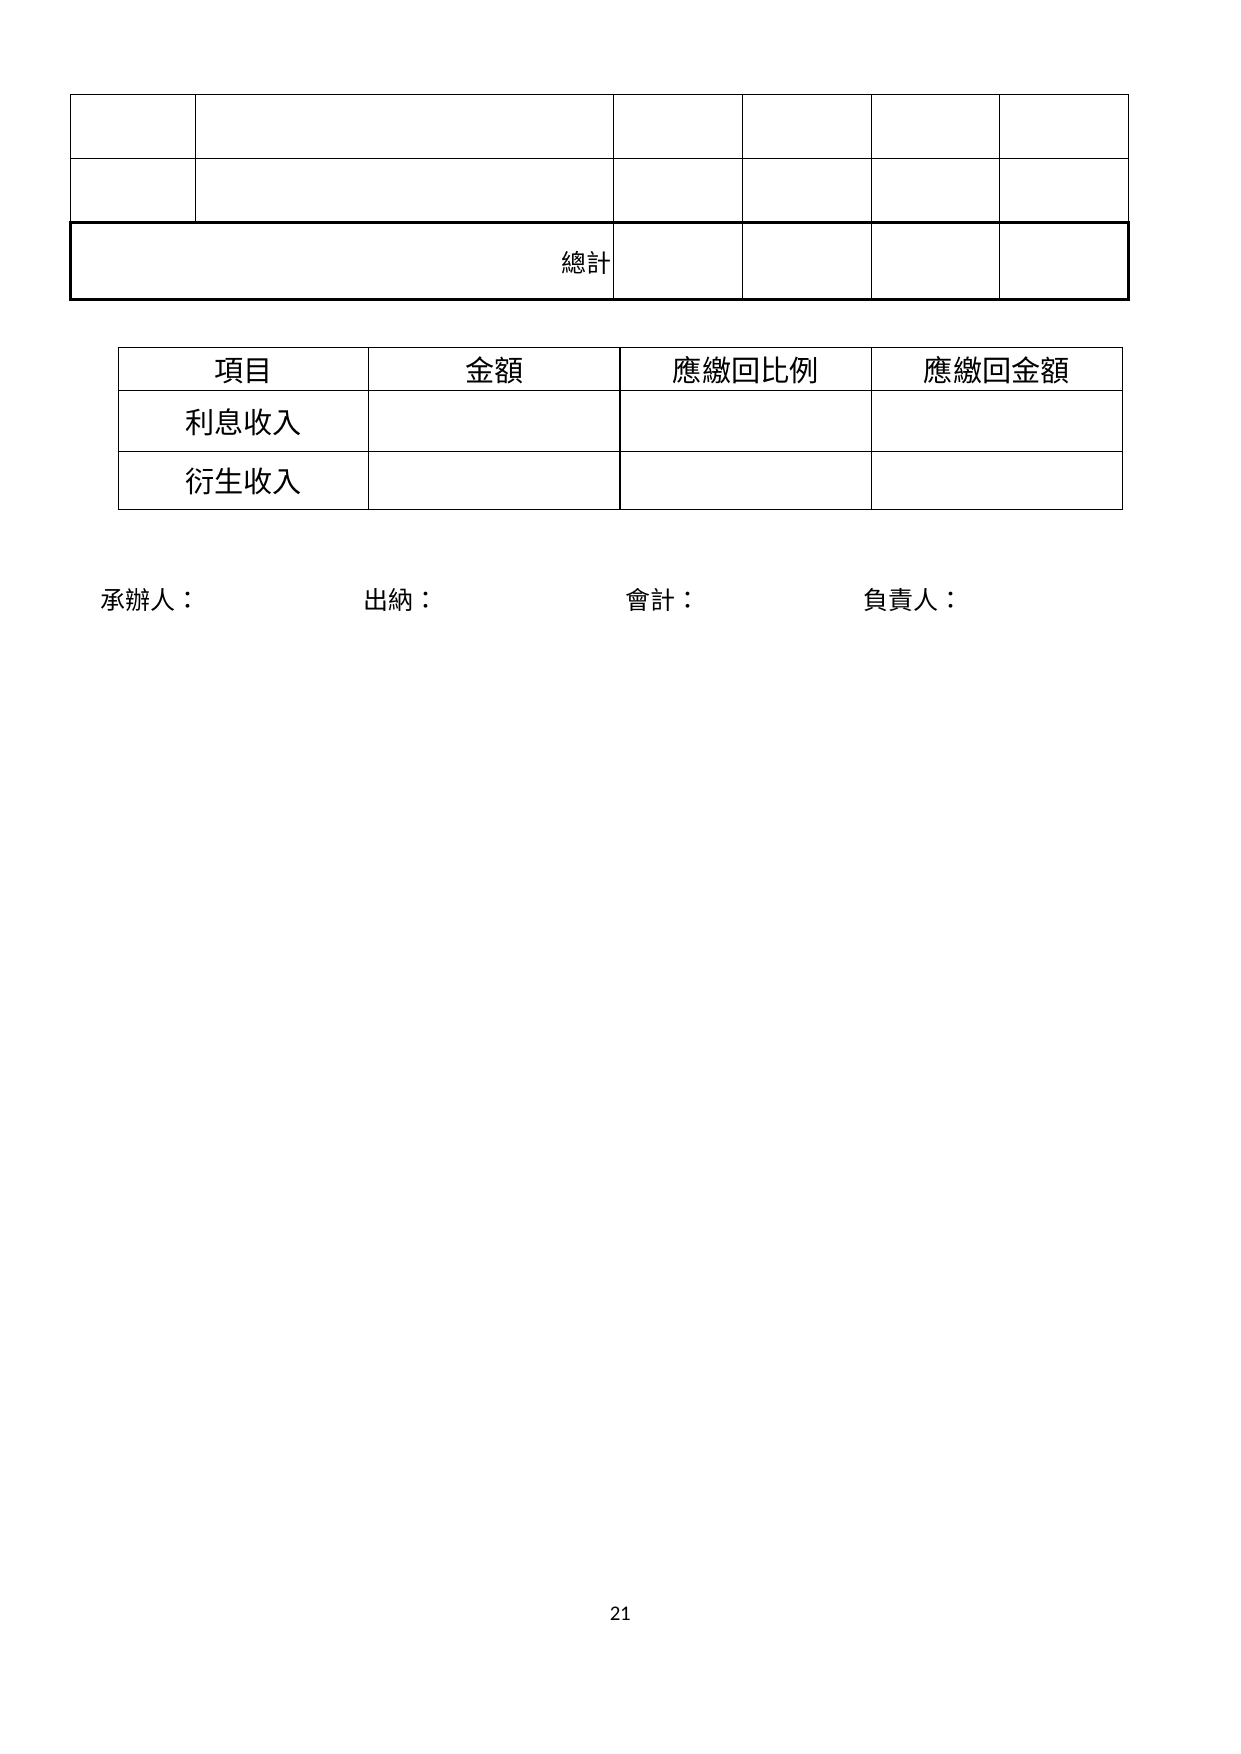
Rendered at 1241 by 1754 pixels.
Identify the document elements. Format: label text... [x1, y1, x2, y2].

table_header 項目 [119, 348, 368, 390]
table_cell [614, 159, 742, 221]
table_cell [369, 391, 619, 451]
table_cell [872, 224, 999, 298]
table_cell [743, 224, 871, 298]
table_cell [872, 452, 1122, 509]
table_cell 總計 [72, 224, 613, 298]
table_cell [621, 391, 871, 451]
table_cell 衍生收入 [119, 452, 368, 509]
table_cell [196, 159, 613, 221]
table_header 應繳回金額 [872, 348, 1122, 390]
table_cell [1000, 159, 1128, 221]
table_cell [71, 159, 195, 221]
table_cell [743, 159, 871, 221]
table_cell [1000, 95, 1128, 158]
table_cell 利息收入 [119, 391, 368, 451]
table_cell [1000, 224, 1127, 298]
table_cell [369, 452, 619, 509]
table_cell [743, 95, 871, 158]
text 承辦人： 出納： 會計： 負責人： [100, 555, 1169, 618]
table_header 應繳回比例 [621, 348, 871, 390]
table_header 金額 [369, 348, 619, 390]
table_cell [71, 95, 195, 158]
table_cell [872, 159, 999, 221]
table_cell [614, 95, 742, 158]
table_cell [872, 391, 1122, 451]
table_cell [621, 452, 871, 509]
table_cell [614, 224, 742, 298]
table_cell [196, 95, 613, 158]
table_cell [872, 95, 999, 158]
